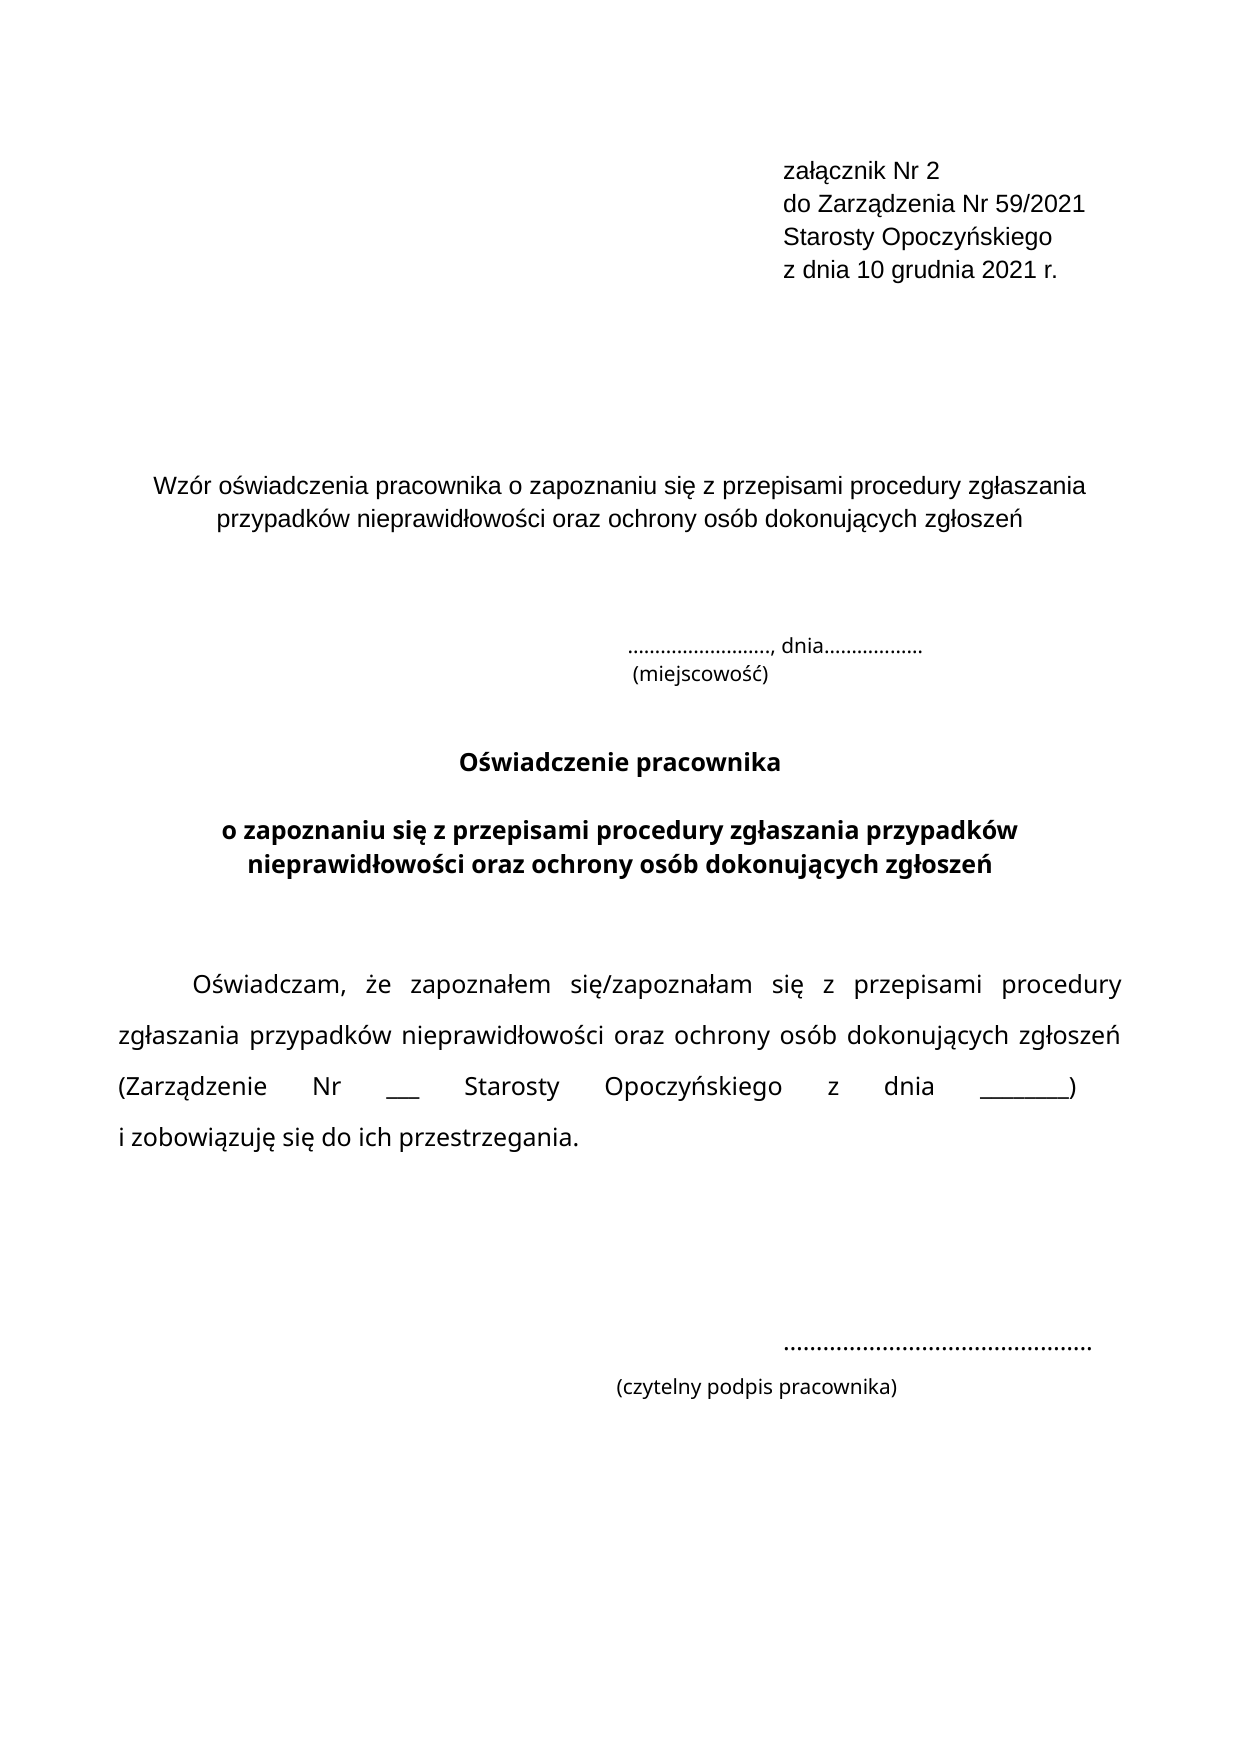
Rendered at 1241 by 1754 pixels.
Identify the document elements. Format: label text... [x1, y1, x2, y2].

text ……………………………………….. (czytelny podpis pracownika) [118, 1323, 1122, 1400]
text o zapoznaniu się z przepisami procedury zgłaszania przypadków nieprawidłowości oraz ochrony osób dokonujących zgłoszeń [118, 813, 1122, 881]
text załącznik Nr 2 do Zarządzenia Nr 59/2021 Starosty Opoczyńskiego z dnia 10 grudnia 2021 r. [783, 156, 1122, 283]
text …………………….., dnia……………… [118, 631, 1122, 659]
text Oświadczam, że zapoznałem się/zapoznałam się z przepisami procedury zgłaszania przypadków nieprawidłowości oraz ochrony osób dokonujących zgłoszeń (Zarządzenie Nr ___ Starosty Opoczyńskiego z dnia ________) i zobowiązuję się do ich przestrzegania. [118, 966, 1122, 1153]
text (miejscowość) [118, 659, 1122, 688]
text Oświadczenie pracownika [118, 745, 1122, 779]
text Wzór oświadczenia pracownika o zapoznaniu się z przepisami procedury zgłaszania przypadków nieprawidłowości oraz ochrony osób dokonujących zgłoszeń [118, 471, 1122, 532]
